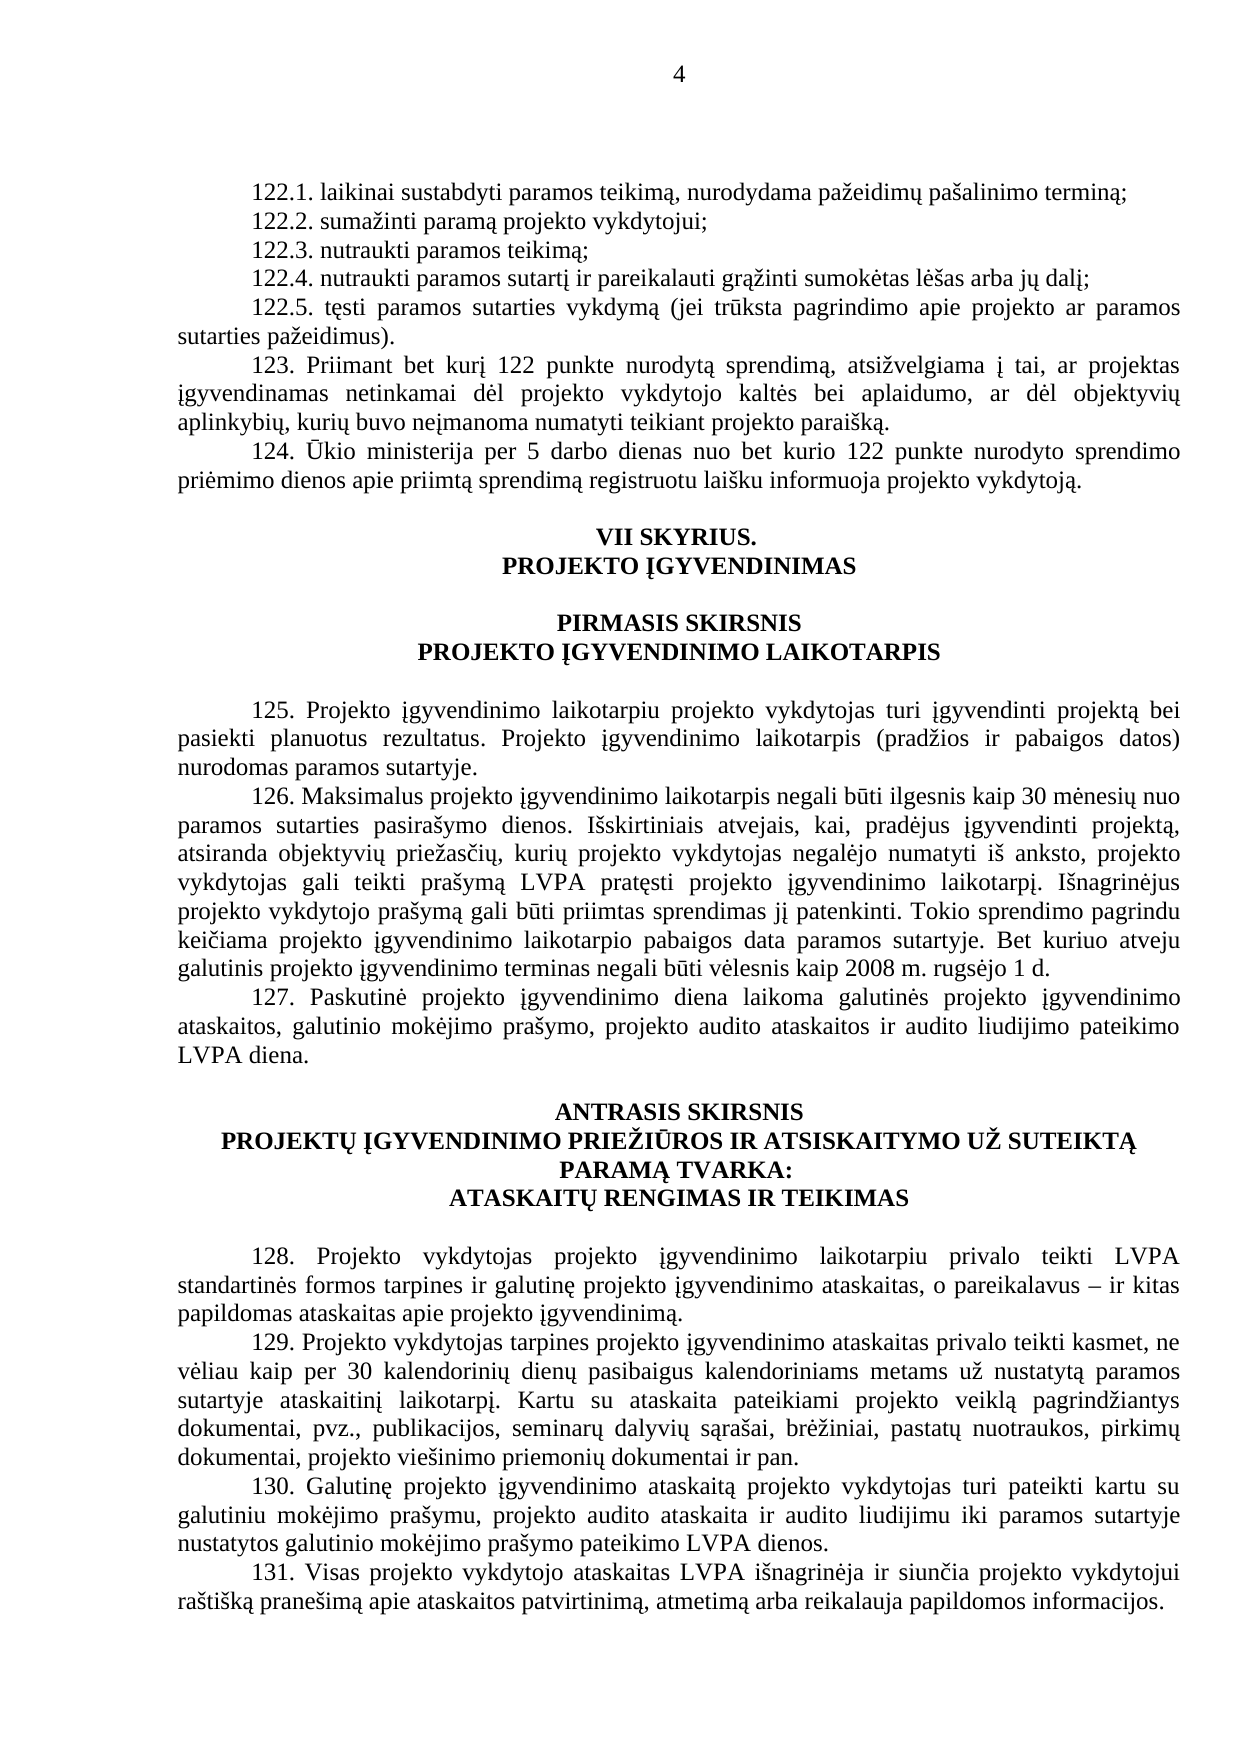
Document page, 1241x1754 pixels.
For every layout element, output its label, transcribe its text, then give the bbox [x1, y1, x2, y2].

text 125. Projekto įgyvendinimo laikotarpiu projekto vykdytojas turi įgyvendinti projektą bei pasiekti planuotus rezultatus. Projekto įgyvendinimo laikotarpis (pradžios ir pabaigos datos) nurodomas paramos sutartyje. [177, 695, 1181, 781]
text VII skyrius. [177, 522, 1181, 551]
text pirmasis skirsnis [177, 608, 1181, 637]
text 122.3. nutraukti paramos teikimą; [177, 235, 1181, 263]
text 122.1. laikinai sustabdyti paramos teikimą, nurodydama pažeidimų pašalinimo terminą; [177, 177, 1181, 206]
text 131. Visas projekto vykdytojo ataskaitas LVPA išnagrinėja ir siunčia projekto vykdytojui raštišką pranešimą apie ataskaitos patvirtinimą, atmetimą arba reikalauja papildomos informacijos. [177, 1557, 1181, 1615]
text 130. Galutinę projekto įgyvendinimo ataskaitą projekto vykdytojas turi pateikti kartu su galutiniu mokėjimo prašymu, projekto audito ataskaita ir audito liudijimu iki paramos sutartyje nustatytos galutinio mokėjimo prašymo pateikimo LVPA dienos. [177, 1471, 1181, 1557]
text 126. Maksimalus projekto įgyvendinimo laikotarpis negali būti ilgesnis kaip 30 mėnesių nuo paramos sutarties pasirašymo dienos. Išskirtiniais atvejais, kai, pradėjus įgyvendinti projektą, atsiranda objektyvių priežasčių, kurių projekto vykdytojas negalėjo numatyti iš anksto, projekto vykdytojas gali teikti prašymą LVPA pratęsti projekto įgyvendinimo laikotarpį. Išnagrinėjus projekto vykdytojo prašymą gali būti priimtas sprendimas jį patenkinti. Tokio sprendimo pagrindu keičiama projekto įgyvendinimo laikotarpio pabaigos data paramos sutartyje. Bet kuriuo atveju galutinis projekto įgyvendinimo terminas negali būti vėlesnis kaip 2008 m. rugsėjo 1 d. [177, 781, 1181, 982]
text 124. Ūkio ministerija per 5 darbo dienas nuo bet kurio 122 punkte nurodyto sprendimo priėmimo dienos apie priimtą sprendimą registruotu laišku informuoja projekto vykdytoją. [177, 436, 1181, 493]
text 122.4. nutraukti paramos sutartį ir pareikalauti grąžinti sumokėtas lėšas arba jų dalį; [177, 263, 1181, 292]
text Projektų įgyvendinimo priežiūros ir atsiskaitymo už suteiktą paramą tvarka: [177, 1126, 1181, 1183]
text PROJEKTO ĮGYVENDINIMAS [177, 551, 1181, 580]
text ataskaitų rengimas ir teikimas [177, 1183, 1181, 1212]
text 129. Projekto vykdytojas tarpines projekto įgyvendinimo ataskaitas privalo teikti kasmet, ne vėliau kaip per 30 kalendorinių dienų pasibaigus kalendoriniams metams už nustatytą paramos sutartyje ataskaitinį laikotarpį. Kartu su ataskaita pateikiami projekto veiklą pagrindžiantys dokumentai, pvz., publikacijos, seminarų dalyvių sąrašai, brėžiniai, pastatų nuotraukos, pirkimų dokumentai, projekto viešinimo priemonių dokumentai ir pan. [177, 1327, 1181, 1471]
text 123. Priimant bet kurį 122 punkte nurodytą sprendimą, atsižvelgiama į tai, ar projektas įgyvendinamas netinkamai dėl projekto vykdytojo kaltės bei aplaidumo, ar dėl objektyvių aplinkybių, kurių buvo neįmanoma numatyti teikiant projekto paraišką. [177, 350, 1181, 436]
text antrasis skirsnis [177, 1097, 1181, 1126]
text 122.5. tęsti paramos sutarties vykdymą (jei trūksta pagrindimo apie projekto ar paramos sutarties pažeidimus). [177, 292, 1181, 350]
text 127. Paskutinė projekto įgyvendinimo diena laikoma galutinės projekto įgyvendinimo ataskaitos, galutinio mokėjimo prašymo, projekto audito ataskaitos ir audito liudijimo pateikimo LVPA diena. [177, 982, 1181, 1068]
text 122.2. sumažinti paramą projekto vykdytojui; [177, 206, 1181, 235]
text Projekto įgyvendinimo laikotarpis [177, 637, 1181, 666]
text 128. Projekto vykdytojas projekto įgyvendinimo laikotarpiu privalo teikti LVPA standartinės formos tarpines ir galutinę projekto įgyvendinimo ataskaitas, o pareikalavus – ir kitas papildomas ataskaitas apie projekto įgyvendinimą. [177, 1241, 1181, 1327]
